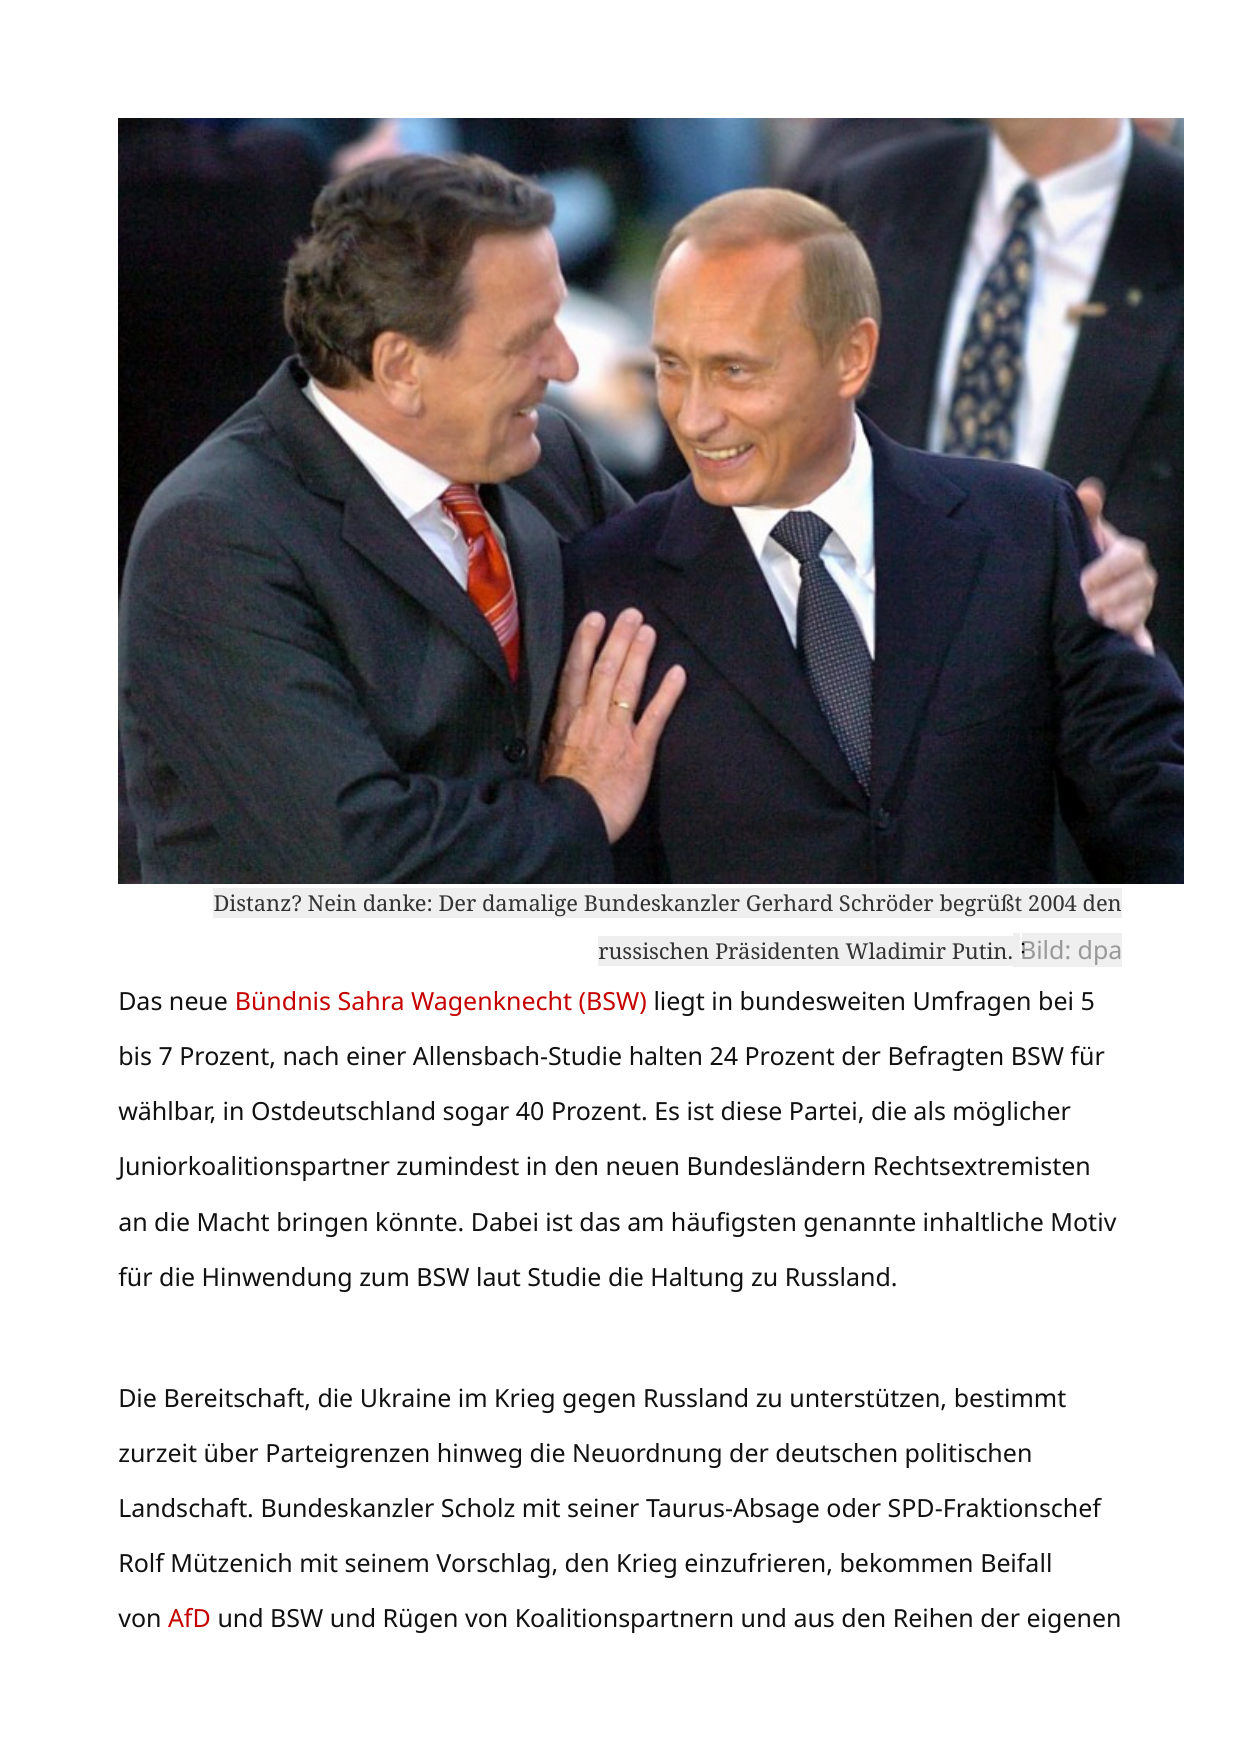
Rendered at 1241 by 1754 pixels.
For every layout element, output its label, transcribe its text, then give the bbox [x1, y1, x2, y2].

text Distanz? Nein danke: Der damalige Bundeskanzler Gerhard Schröder begrüßt 2004 den russischen Präsidenten Wladimir Putin. Bild: dpa [118, 888, 1122, 967]
text Die Bereitschaft, die Ukraine im Krieg gegen Russland zu unterstützen, bestimmt zurzeit über Parteigrenzen hinweg die Neuordnung der deutschen politischen Landschaft. Bundeskanzler Scholz mit seiner Taurus-Absage oder SPD-Fraktionschef Rolf Mützenich mit seinem Vorschlag, den Krieg einzufrieren, bekommen Beifall von AfD und BSW und Rügen von Koalitionspartnern und aus den Reihen der eigenen [118, 1380, 1122, 1635]
picture [118, 118, 1184, 884]
text Das neue Bündnis Sahra Wagenknecht (BSW) liegt in bundesweiten Umfragen bei 5 bis 7 Prozent, nach einer Allensbach-Studie halten 24 Prozent der Befragten BSW für wählbar, in Ostdeutschland sogar 40 Prozent. Es ist diese Partei, die als möglicher Juniorkoa­litionspartner zumindest in den neuen Bundesländern Rechtsextremisten an die Macht bringen könnte. Dabei ist das am häufigsten genannte inhaltliche Motiv für die Hinwendung zum BSW laut Studie die Haltung zu Russland. [118, 984, 1122, 1293]
